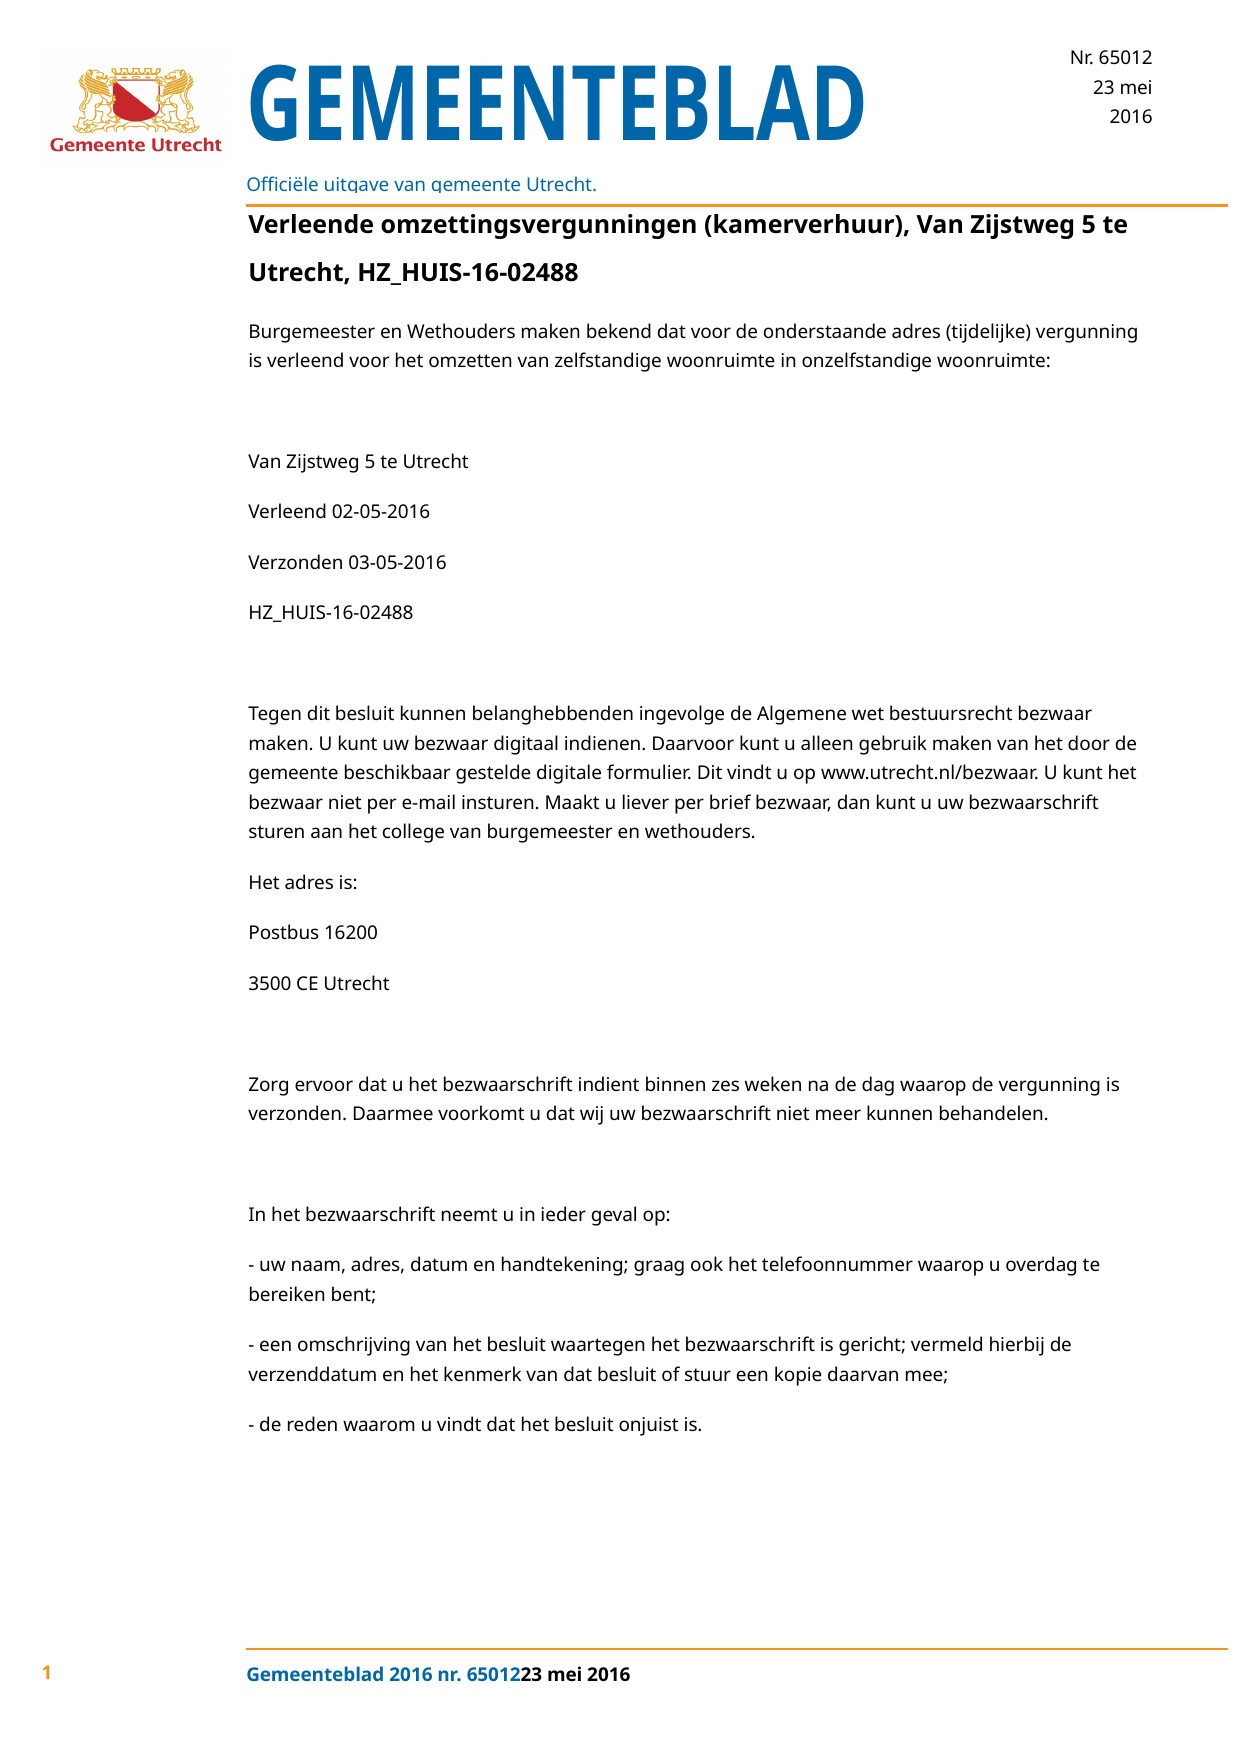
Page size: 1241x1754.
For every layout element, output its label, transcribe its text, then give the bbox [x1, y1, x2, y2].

text Verleend 02-05-2016 [248, 499, 1152, 524]
picture [41, 47, 231, 172]
text In het bezwaarschrift neemt u in ieder geval op: [248, 1201, 1152, 1227]
text Verzonden 03-05-2016 [248, 549, 1152, 575]
text - uw naam, adres, datum en handtekening; graag ook het telefoonnummer waarop u overdag te bereiken bent; [248, 1252, 1152, 1307]
text Burgemeester en Wethouders maken bekend dat voor de onderstaande adres (tijdelijke) vergunning is verleend voor het omzetten van zelfstandige woonruimte in onzelfstandige woonruimte: [248, 318, 1152, 373]
text Van Zijstweg 5 te Utrecht [248, 448, 1152, 474]
text - de reden waarom u vindt dat het besluit onjuist is. [248, 1412, 1152, 1437]
text Zorg ervoor dat u het bezwaarschrift indient binnen zes weken na de dag waarop de vergunning is verzonden. Daarmee voorkomt u dat wij uw bezwaarschrift niet meer kunnen behandelen. [248, 1071, 1152, 1126]
text - een omschrijving van het besluit waartegen het bezwaarschrift is gericht; vermeld hierbij de verzenddatum en het kenmerk van dat besluit of stuur een kopie daarvan mee; [248, 1332, 1152, 1387]
text Het adres is: [248, 869, 1152, 895]
text 3500 CE Utrecht [248, 970, 1152, 996]
text HZ_HUIS-16-02488 [248, 599, 1152, 625]
text Postbus 16200 [248, 919, 1152, 945]
text Tegen dit besluit kunnen belanghebbenden ingevolge de Algemene wet bestuursrecht bezwaar maken. U kunt uw bezwaar digitaal indienen. Daarvoor kunt u alleen gebruik maken van het door de gemeente beschikbaar gestelde digitale formulier. Dit vindt u op www.utrecht.nl/bezwaar. U kunt het bezwaar niet per e-mail insturen. Maakt u liever per brief bezwaar, dan kunt u uw bezwaarschrift sturen aan het college van burgemeester en wethouders. [248, 700, 1152, 844]
text Verleende omzettingsvergunningen (kamerverhuur), Van Zijstweg 5 te Utrecht, HZ_HUIS-16-02488 [248, 207, 1152, 288]
